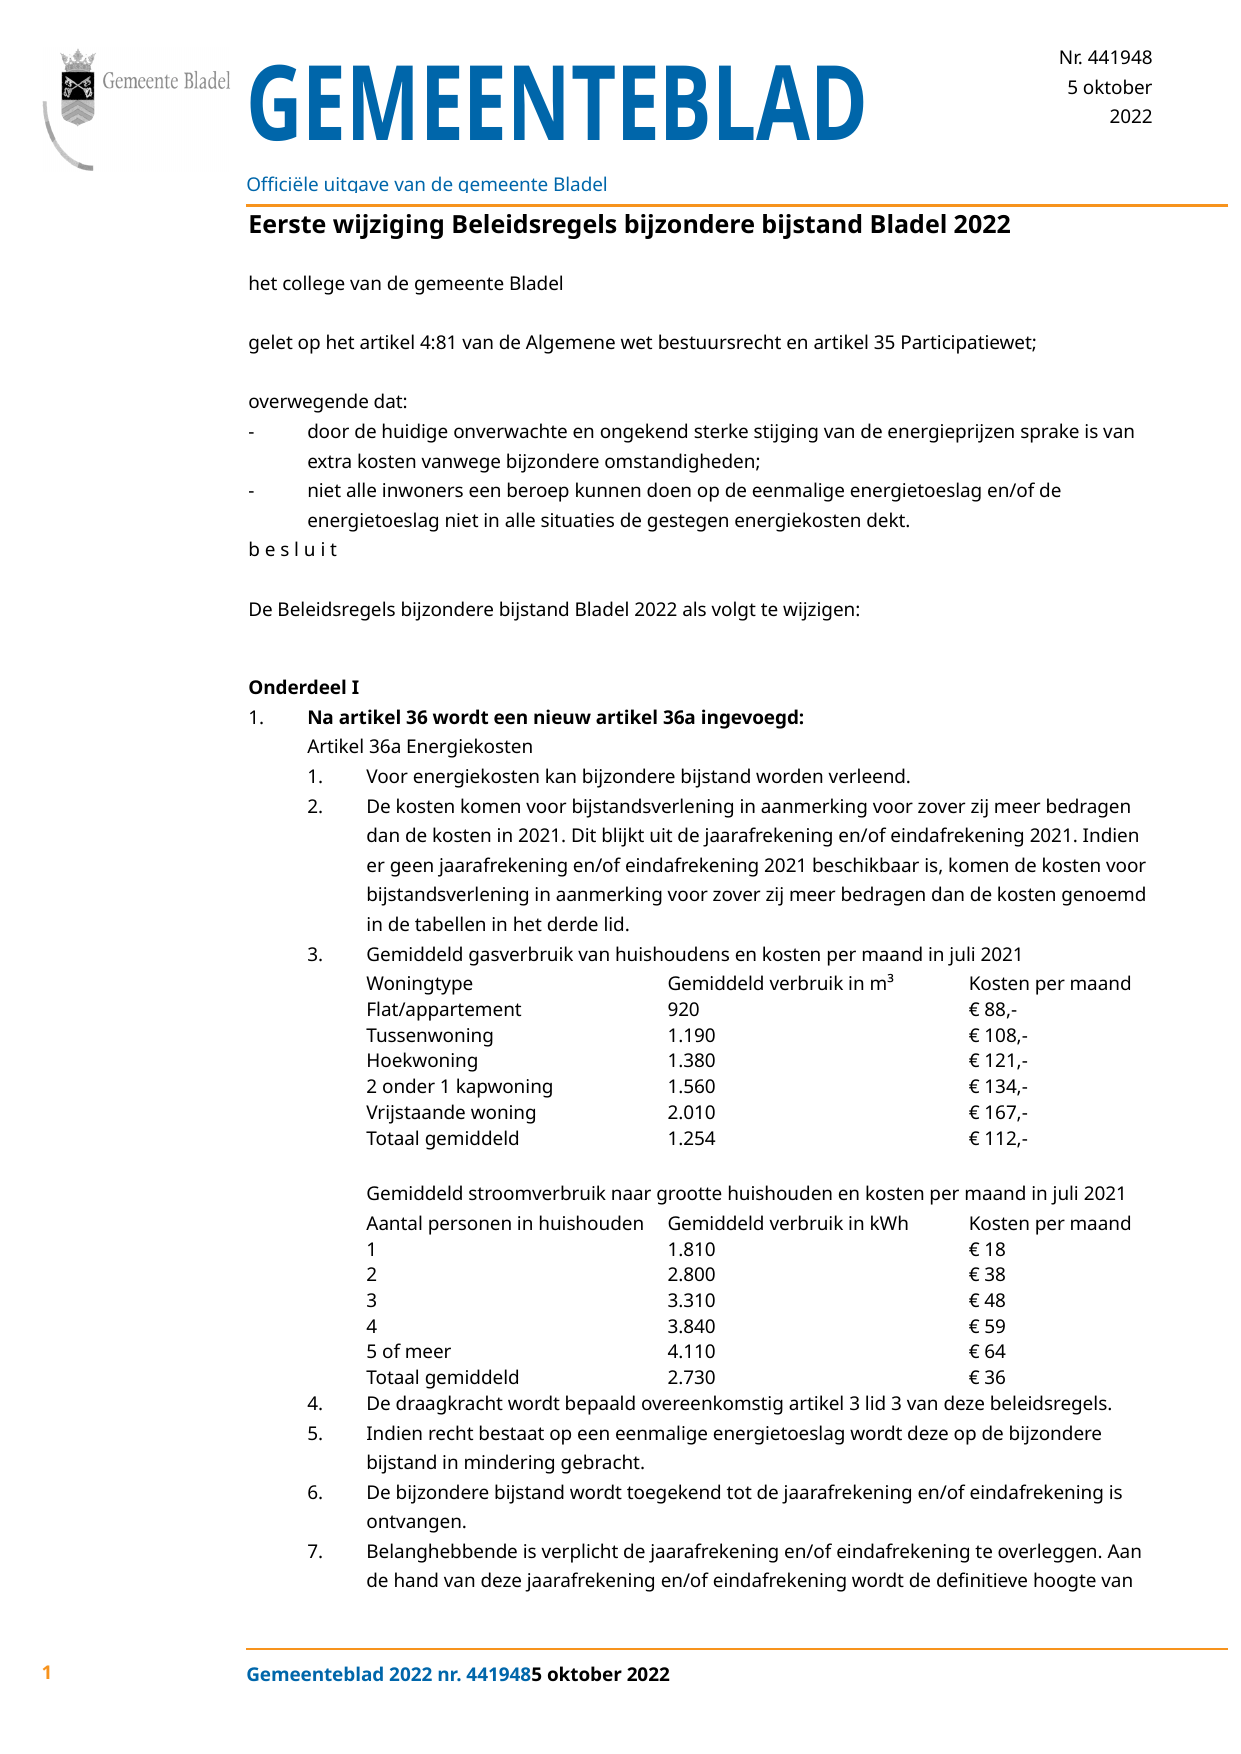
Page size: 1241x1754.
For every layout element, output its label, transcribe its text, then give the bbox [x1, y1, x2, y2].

list niet alle inwoners een beroep kunnen doen op de eenmalige energietoeslag en/of de energietoeslag niet in alle situaties de gestegen energiekosten dekt. [248, 477, 1152, 533]
table_cell 3.310 [667, 1287, 968, 1313]
table_cell Totaal gemiddeld [366, 1364, 667, 1390]
table_cell Flat/appartement [366, 996, 667, 1022]
list De bijzondere bijstand wordt toegekend tot de jaarafrekening en/of eindafrekening is ontvangen. [307, 1479, 1152, 1534]
text Onderdeel I [248, 674, 1152, 700]
table_cell € 134,- [969, 1074, 1240, 1099]
table_cell € 108,- [969, 1022, 1240, 1048]
table_cell 2.010 [667, 1099, 968, 1125]
table_cell 1.190 [667, 1022, 968, 1048]
picture [41, 47, 231, 172]
table_cell 5 of meer [366, 1339, 667, 1364]
table_cell € 88,- [969, 996, 1240, 1022]
table_cell Totaal gemiddeld [366, 1125, 667, 1151]
list door de huidige onverwachte en ongekend sterke stijging van de energieprijzen sprake is van extra kosten vanwege bijzondere omstandigheden; [248, 418, 1152, 473]
table_cell 2.730 [667, 1364, 968, 1390]
table_header Gemiddeld verbruik in kWh [667, 1210, 968, 1236]
table_cell € 167,- [969, 1099, 1240, 1125]
list Gemiddeld stroomverbruik naar grootte huishouden en kosten per maand in juli 2021 [307, 1180, 1152, 1206]
table_header Kosten per maand [969, 971, 1240, 996]
table_cell 920 [667, 996, 968, 1022]
table_cell Hoekwoning [366, 1048, 667, 1073]
table_cell 4 [366, 1313, 667, 1339]
list De kosten komen voor bijstandsverlening in aanmerking voor zover zij meer bedragen dan de kosten in 2021. Dit blijkt uit de jaarafrekening en/of eindafrekening 2021. Indien er geen jaarafrekening en/of eindafrekening 2021 beschikbaar is, komen de kosten voor bijstandsverlening in aanmerking voor zover zij meer bedragen dan de kosten genoemd in de tabellen in het derde lid. [307, 793, 1152, 937]
table_cell € 48 [969, 1287, 1240, 1313]
table_cell Tussenwoning [366, 1022, 667, 1048]
table_cell 1.254 [667, 1125, 968, 1151]
table_cell € 112,- [969, 1125, 1240, 1151]
text Eerste wijziging Beleidsregels bijzondere bijstand Bladel 2022 [248, 207, 1152, 241]
table_cell € 18 [969, 1236, 1240, 1261]
list Gemiddeld gasverbruik van huishoudens en kosten per maand in juli 2021 [307, 941, 1152, 967]
table_cell 1.810 [667, 1236, 968, 1261]
table_header Woningtype [366, 971, 667, 996]
table_cell € 36 [969, 1364, 1240, 1390]
table_cell 2.800 [667, 1261, 968, 1287]
table_cell 3 [366, 1287, 667, 1313]
table_cell Vrijstaande woning [366, 1099, 667, 1125]
table_cell 2 [366, 1261, 667, 1287]
table_cell 2 onder 1 kapwoning [366, 1074, 667, 1099]
text het college van de gemeente Bladel [248, 270, 1152, 296]
table_header Kosten per maand [969, 1210, 1240, 1236]
table_cell € 38 [969, 1261, 1240, 1287]
table_cell € 121,- [969, 1048, 1240, 1073]
table_cell € 59 [969, 1313, 1240, 1339]
table_header Aantal personen in huishouden [366, 1210, 667, 1236]
table_header Gemiddeld verbruik in m³ [667, 971, 968, 996]
table_cell 1.380 [667, 1048, 968, 1073]
list Voor energiekosten kan bijzondere bijstand worden verleend. [307, 763, 1152, 789]
text overwegende dat: [248, 389, 1152, 414]
table_cell 3.840 [667, 1313, 968, 1339]
table_cell 4.110 [667, 1339, 968, 1364]
list Na artikel 36 wordt een nieuw artikel 36a ingevoegd: [248, 704, 1152, 730]
table_cell 1 [366, 1236, 667, 1261]
list Indien recht bestaat op een eenmalige energietoeslag wordt deze op de bijzondere bijstand in mindering gebracht. [307, 1420, 1152, 1475]
list Artikel 36a Energiekosten [248, 734, 1152, 759]
text gelet op het artikel 4:81 van de Algemene wet bestuursrecht en artikel 35 Participatiewet; [248, 329, 1152, 355]
text b e s l u i t [248, 537, 1152, 562]
text De Beleidsregels bijzondere bijstand Bladel 2022 als volgt te wijzigen: [248, 596, 1152, 621]
list Belanghebbende is verplicht de jaarafrekening en/of eindafrekening te overleggen. Aan de hand van deze jaarafrekening en/of eindafrekening wordt de definitieve hoogte van [307, 1538, 1152, 1593]
list De draagkracht wordt bepaald overeenkomstig artikel 3 lid 3 van deze beleidsregels. [307, 1390, 1152, 1416]
table_cell 1.560 [667, 1074, 968, 1099]
table_cell € 64 [969, 1339, 1240, 1364]
